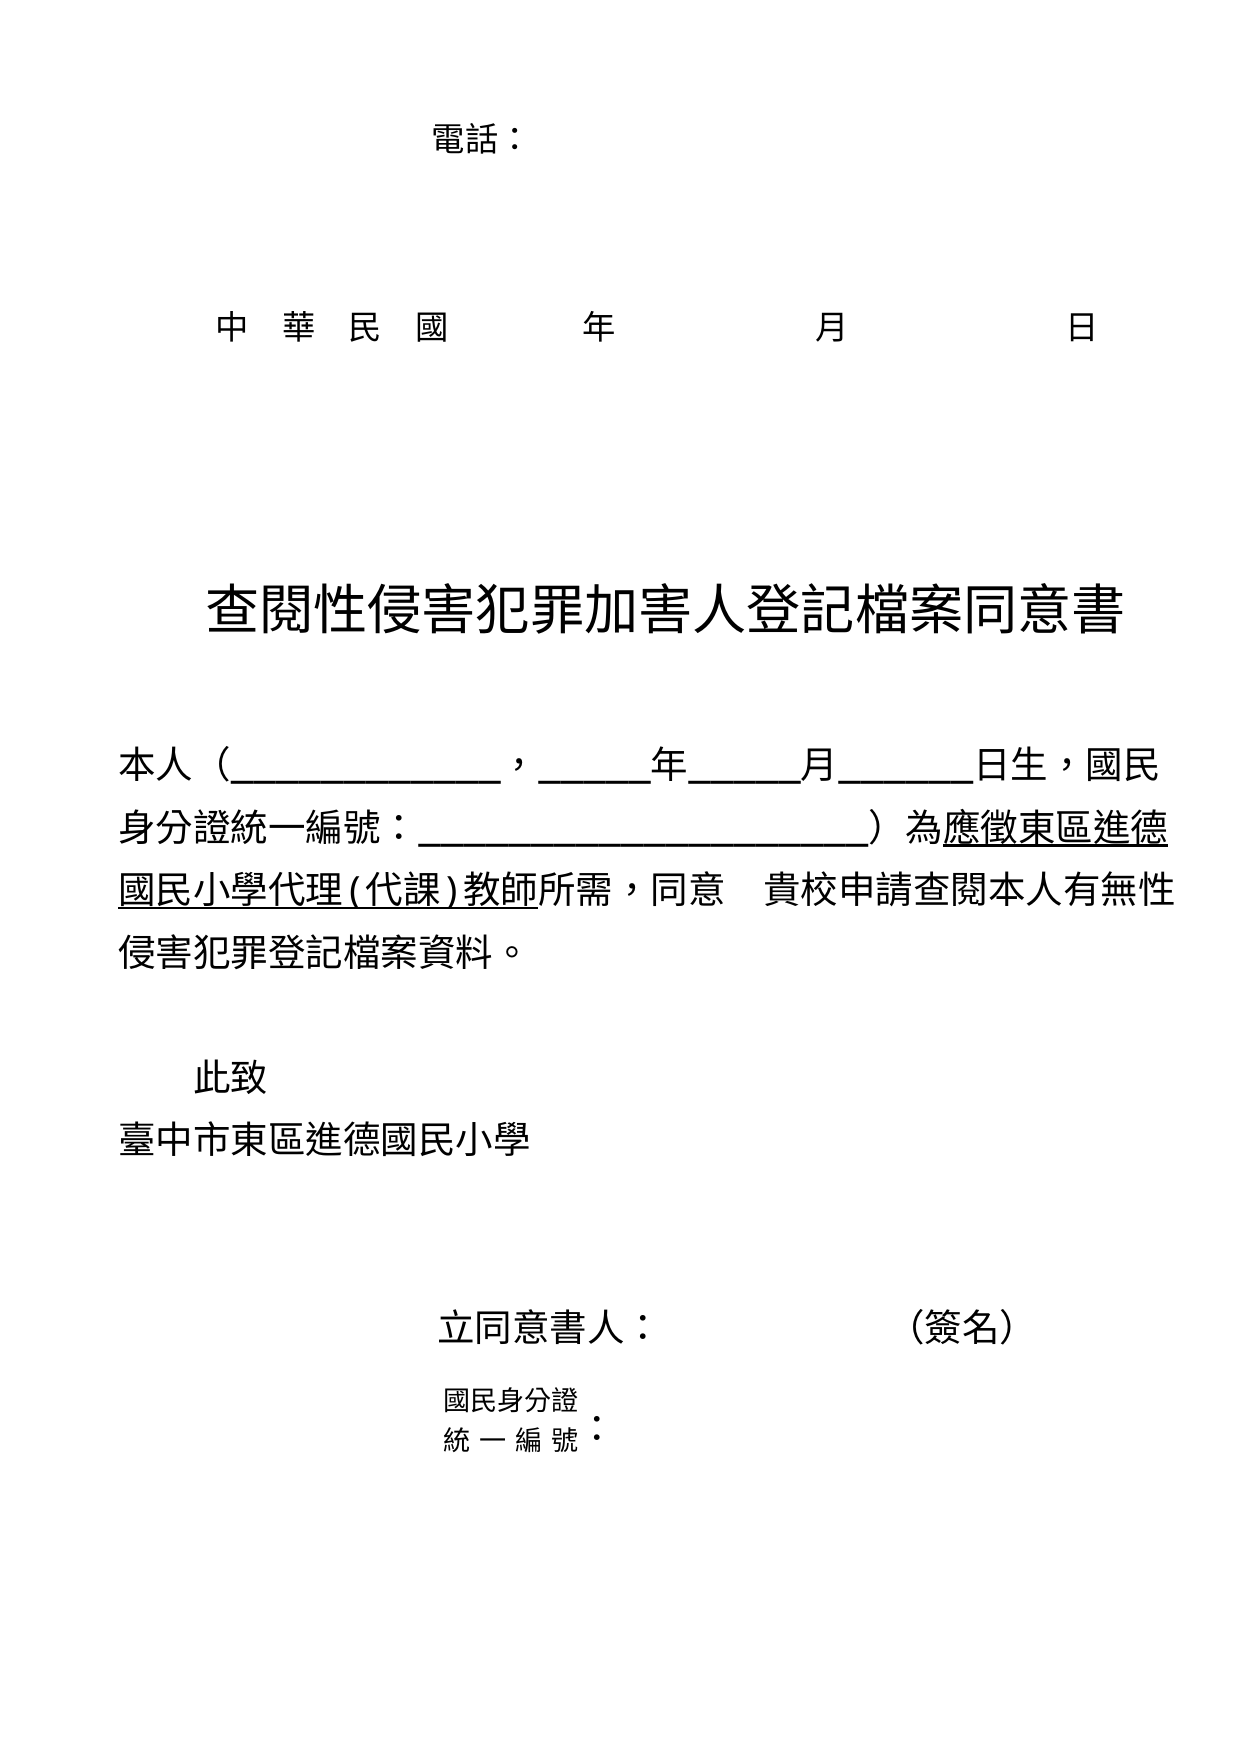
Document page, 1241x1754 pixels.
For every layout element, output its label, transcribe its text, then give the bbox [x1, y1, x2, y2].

text 立同意書人： （簽名） [118, 1283, 1196, 1346]
text 臺中市東區進德國民小學 [118, 1096, 1196, 1158]
text 中 華 民 國 年 月 日 [118, 283, 1196, 346]
text 國民身分證統一編號： [118, 1346, 1196, 1471]
text 電話： [118, 96, 1196, 158]
text 此致 [118, 1033, 1196, 1096]
text 查閱性侵害犯罪加害人登記檔案同意書 [118, 533, 1212, 658]
text 本人（____________，_____年_____月______日生，國民身分證統一編號：____________________）為應徵東區進德國民小學代理(代課)教師所需，同意 貴校申請查閱本人有無性侵害犯罪登記檔案資料。 [118, 721, 1196, 971]
